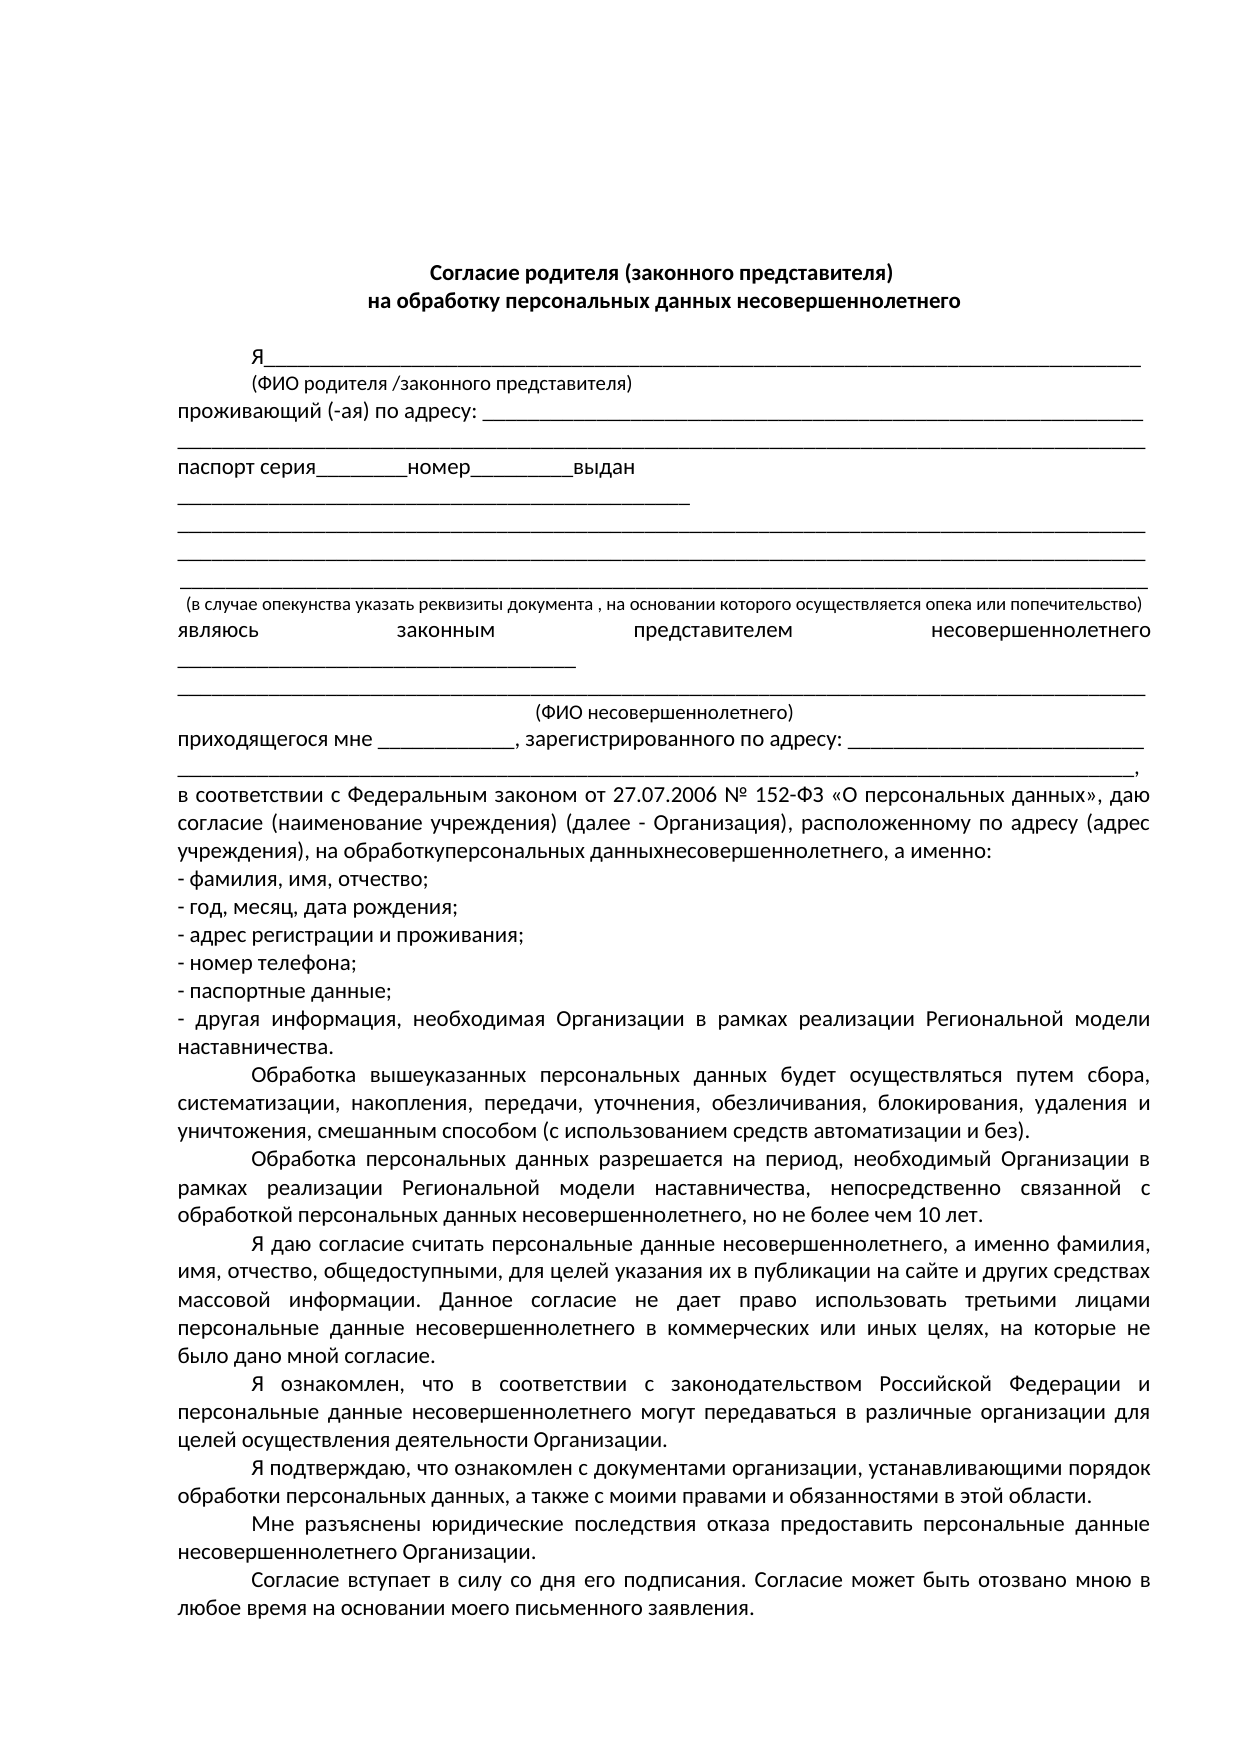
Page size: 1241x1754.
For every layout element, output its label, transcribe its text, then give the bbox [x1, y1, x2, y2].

text - фамилия, имя, отчество; [177, 864, 1152, 892]
text проживающий (-ая) по адресу: __________________________________________________________ [177, 396, 1152, 424]
text _____________________________________________________________________________________ [177, 671, 1152, 699]
text Обработка персональных данных разрешается на период, необходимый Организации в рамках реализации Региональной модели наставничества, непосредственно связанной с обработкой персональных данных несовершеннолетнего, но не более чем 10 лет. [177, 1144, 1152, 1229]
text ____________________________________________________________________________________, в соответствии с Федеральным законом от 27.07.2006 № 152-ФЗ «О персональных данных», даю согласие (наименование учреждения) (далее - Организация), расположенному по адресу (адрес учреждения), на обработкуперсональных данныхнесовершеннолетнего, а именно: [177, 752, 1152, 864]
text Мне разъяснены юридические последствия отказа предоставить персональные данные несовершеннолетнего Организации. [177, 1509, 1152, 1565]
text Я ознакомлен, что в соответствии с законодательством Российской Федерации и персональные данные несовершеннолетнего могут передаваться в различные организации для целей осуществления деятельности Организации. [177, 1369, 1152, 1453]
text приходящегося мне ____________, зарегистрированного по адресу: __________________________ [177, 724, 1152, 752]
text Я даю согласие считать персональные данные несовершеннолетнего, а именно фамилия, имя, отчество, общедоступными, для целей указания их в публикации на сайте и других средствах массовой информации. Данное согласие не дает право использовать третьими лицами персональные данные несовершеннолетнего в коммерческих или иных целях, на которые не было дано мной согласие. [177, 1229, 1152, 1369]
text - номер телефона; [177, 948, 1152, 976]
text _____________________________________________________________________________________(в случае опекунства указать реквизиты документа , на основании которого осуществляется опека или попечительство) [177, 564, 1152, 615]
text Я подтверждаю, что ознакомлен с документами организации, устанавливающими порядок обработки персональных данных, а также с моими правами и обязанностями в этой области. [177, 1453, 1152, 1509]
text на обработку персональных данных несовершеннолетнего [177, 286, 1152, 314]
text Согласие вступает в силу со дня его подписания. Согласие может быть отозвано мною в любое время на основании моего письменного заявления. [177, 1565, 1152, 1621]
text Я_____________________________________________________________________________ [177, 342, 1152, 370]
text Согласие родителя (законного представителя) [177, 258, 1152, 286]
text _____________________________________________________________________________________ [177, 536, 1152, 564]
text (ФИО родителя /законного представителя) [177, 370, 1152, 396]
text _____________________________________________________________________________________ [177, 424, 1152, 452]
text - год, месяц, дата рождения; [177, 892, 1152, 920]
text - другая информация, необходимая Организации в рамках реализации Региональной модели наставничества. [177, 1004, 1152, 1061]
text - адрес регистрации и проживания; [177, 920, 1152, 948]
text Обработка вышеуказанных персональных данных будет осуществляться путем сбора, систематизации, накопления, передачи, уточнения, обезличивания, блокирования, удаления и уничтожения, смешанным способом (с использованием средств автоматизации и без). [177, 1061, 1152, 1144]
text являюсь законным представителем несовершеннолетнего ___________________________________ [177, 615, 1152, 671]
text _____________________________________________________________________________________ [177, 508, 1152, 536]
text паспорт серия________номер_________выдан _____________________________________________ [177, 452, 1152, 508]
text - паспортные данные; [177, 976, 1152, 1004]
text (ФИО несовершеннолетнего) [177, 699, 1152, 724]
